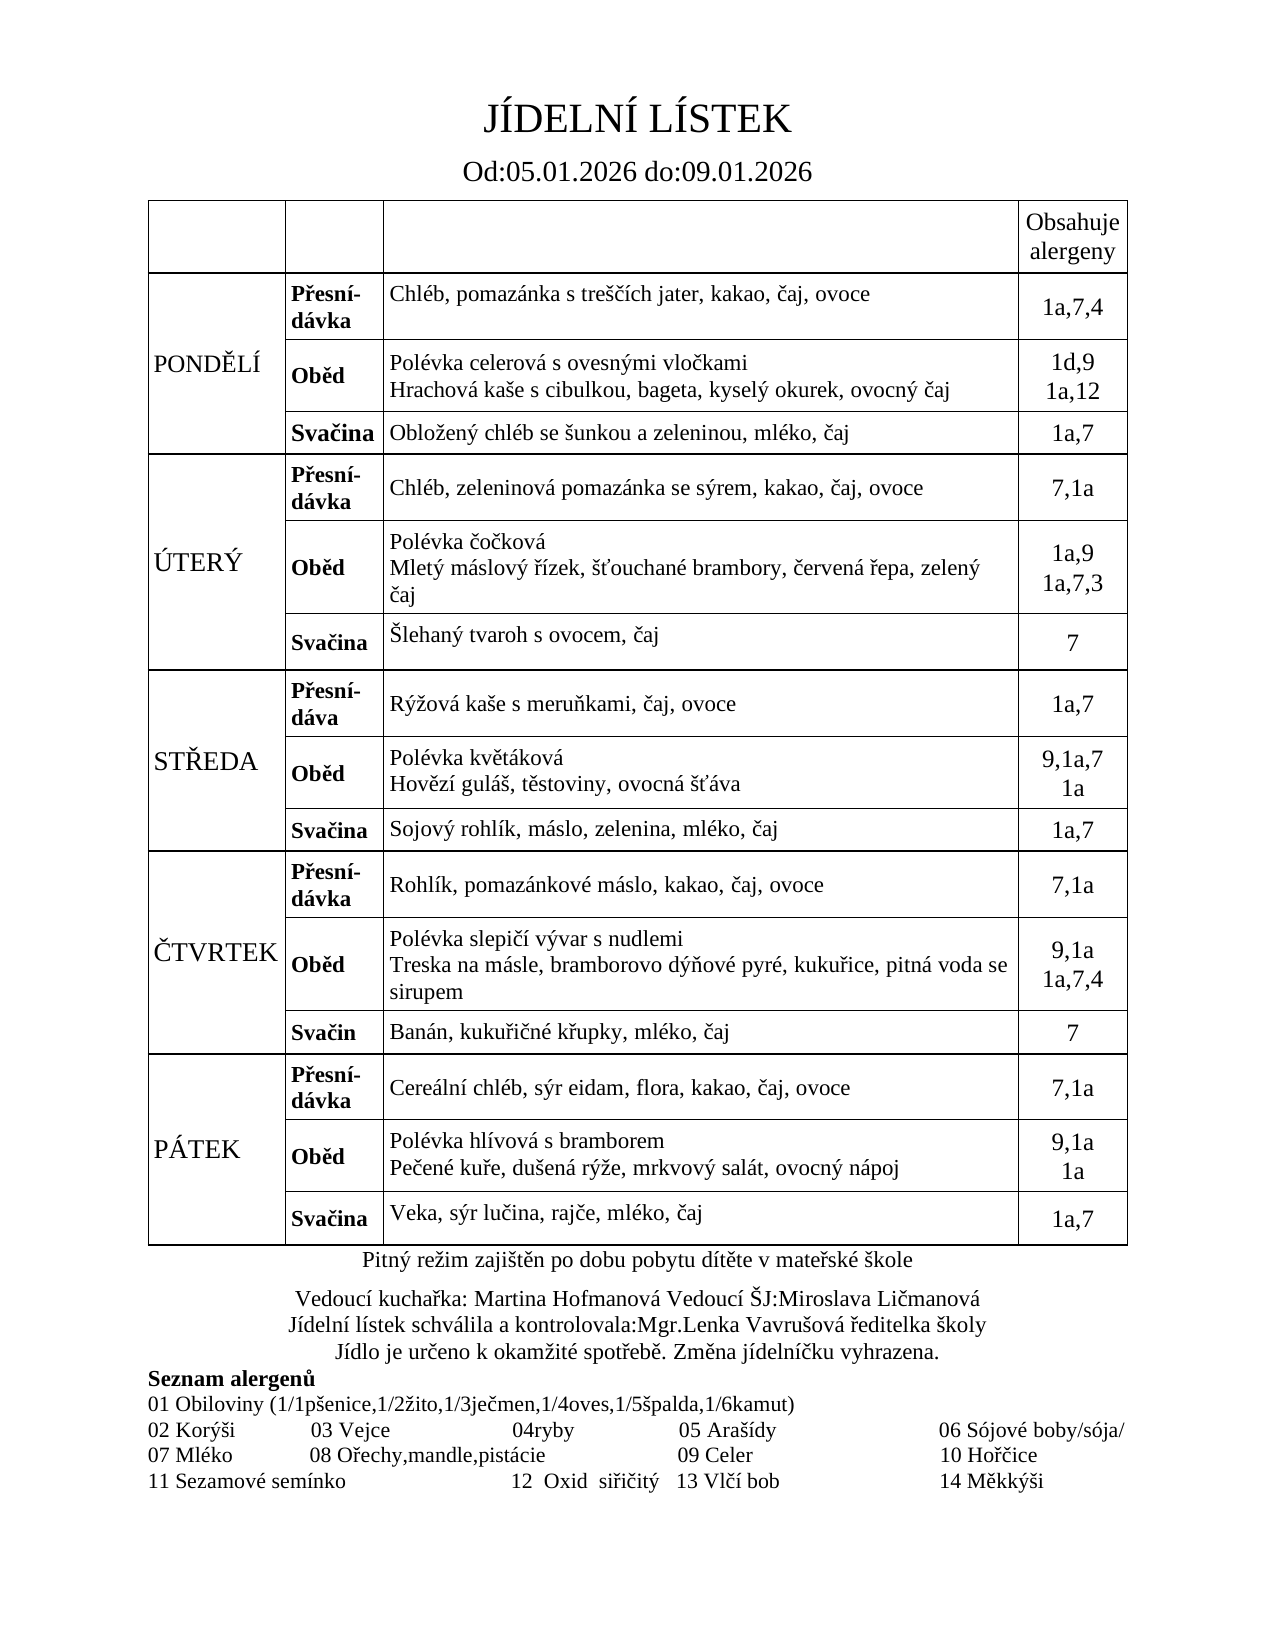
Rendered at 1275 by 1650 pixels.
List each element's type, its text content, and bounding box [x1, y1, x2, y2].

table_cell 1a,7,4 [1019, 274, 1127, 339]
table_cell Oběd [286, 521, 383, 613]
table_cell Sojový rohlík, máslo, zelenina, mléko, čaj [384, 809, 1018, 850]
table_cell ÚTERÝ [149, 455, 285, 669]
table_header [384, 201, 1018, 272]
table_cell Svačina [286, 412, 383, 453]
text 02 Korýši 03 Vejce 04ryby 05 Arašídy 06 Sójové boby/sója/ 07 Mléko 08 Ořechy,mandle,pistácie 09 Celer 10 Hořčice [148, 1416, 1127, 1467]
table_cell 9,1a 1a,7,4 [1019, 918, 1127, 1010]
text Vedoucí kuchařka: Martina Hofmanová Vedoucí ŠJ:Miroslava Ličmanová [148, 1285, 1127, 1311]
table_cell Oběd [286, 1120, 383, 1191]
text Seznam alergenů [148, 1364, 1127, 1391]
table_cell Polévka květáková Hovězí guláš, těstoviny, ovocná šťáva [384, 737, 1018, 807]
table_cell 9,1a,7 1a [1019, 737, 1127, 807]
table_cell Přesní-dávka [286, 455, 383, 520]
table_cell Šlehaný tvaroh s ovocem, čaj [384, 614, 1018, 669]
table_cell Cereální chléb, sýr eidam, flora, kakao, čaj, ovoce [384, 1055, 1018, 1119]
table_cell Svačina [286, 1192, 383, 1243]
table_cell 7,1a [1019, 455, 1127, 520]
text JÍDELNÍ LÍSTEK [148, 94, 1127, 142]
table_cell 7 [1019, 1011, 1127, 1053]
table_cell Svačin [286, 1011, 383, 1053]
table_cell PÁTEK [149, 1055, 285, 1243]
table_cell 1d,9 1a,12 [1019, 340, 1127, 411]
table_cell 1a,9 1a,7,3 [1019, 521, 1127, 613]
table_header [286, 201, 383, 272]
table_cell Polévka celerová s ovesnými vločkami Hrachová kaše s cibulkou, bageta, kyselý okurek, ovocný čaj [384, 340, 1018, 411]
table_cell Oběd [286, 737, 383, 807]
table_cell Chléb, pomazánka s treščích jater, kakao, čaj, ovoce [384, 274, 1018, 339]
table_cell 7,1a [1019, 852, 1127, 917]
table_cell 1a,7 [1019, 412, 1127, 453]
table_cell Přesní-dáva [286, 671, 383, 736]
table_cell Polévka čočková Mletý máslový řízek, šťouchané brambory, červená řepa, zelený čaj [384, 521, 1018, 613]
table_cell Rýžová kaše s meruňkami, čaj, ovoce [384, 671, 1018, 736]
text Jídlo je určeno k okamžité spotřebě. Změna jídelníčku vyhrazena. [148, 1338, 1127, 1364]
text 11 Sezamové semínko 12 Oxid siřičitý 13 Vlčí bob 14 Měkkýši [148, 1467, 1127, 1493]
table_header [149, 201, 285, 272]
table_cell 1a,7 [1019, 1192, 1127, 1243]
table_cell Chléb, zeleninová pomazánka se sýrem, kakao, čaj, ovoce [384, 455, 1018, 520]
table_cell PONDĚLÍ [149, 274, 285, 453]
table_cell Přesní-dávka [286, 274, 383, 339]
table_cell 7,1a [1019, 1055, 1127, 1119]
table_cell Polévka hlívová s bramborem Pečené kuře, dušená rýže, mrkvový salát, ovocný nápoj [384, 1120, 1018, 1191]
table_cell Banán, kukuřičné křupky, mléko, čaj [384, 1011, 1018, 1053]
table_cell Přesní-dávka [286, 1055, 383, 1119]
text Jídelní lístek schválila a kontrolovala:Mgr.Lenka Vavrušová ředitelka školy [148, 1311, 1127, 1338]
table_cell Oběd [286, 340, 383, 411]
table_cell Obložený chléb se šunkou a zeleninou, mléko, čaj [384, 412, 1018, 453]
text Od:05.01.2026 do:09.01.2026 [148, 154, 1127, 188]
table_cell Přesní-dávka [286, 852, 383, 917]
table_cell Polévka slepičí vývar s nudlemi Treska na másle, bramborovo dýňové pyré, kukuřice, pitná voda se sirupem [384, 918, 1018, 1010]
text 01 Obiloviny (1/1pšenice,1/2žito,1/3ječmen,1/4oves,1/5špalda,1/6kamut) [148, 1391, 1127, 1416]
table_cell Svačina [286, 614, 383, 669]
table_cell ČTVRTEK [149, 852, 285, 1053]
table_cell 7 [1019, 614, 1127, 669]
table_cell 9,1a 1a [1019, 1120, 1127, 1191]
table_header Obsahuje alergeny [1019, 201, 1127, 272]
text Pitný režim zajištěn po dobu pobytu dítěte v mateřské škole [148, 1246, 1127, 1272]
table_cell 1a,7 [1019, 671, 1127, 736]
table_cell Svačina [286, 809, 383, 850]
table_cell Veka, sýr lučina, rajče, mléko, čaj [384, 1192, 1018, 1243]
table_cell 1a,7 [1019, 809, 1127, 850]
table_cell Rohlík, pomazánkové máslo, kakao, čaj, ovoce [384, 852, 1018, 917]
table_cell STŘEDA [149, 671, 285, 850]
table_cell Oběd [286, 918, 383, 1010]
